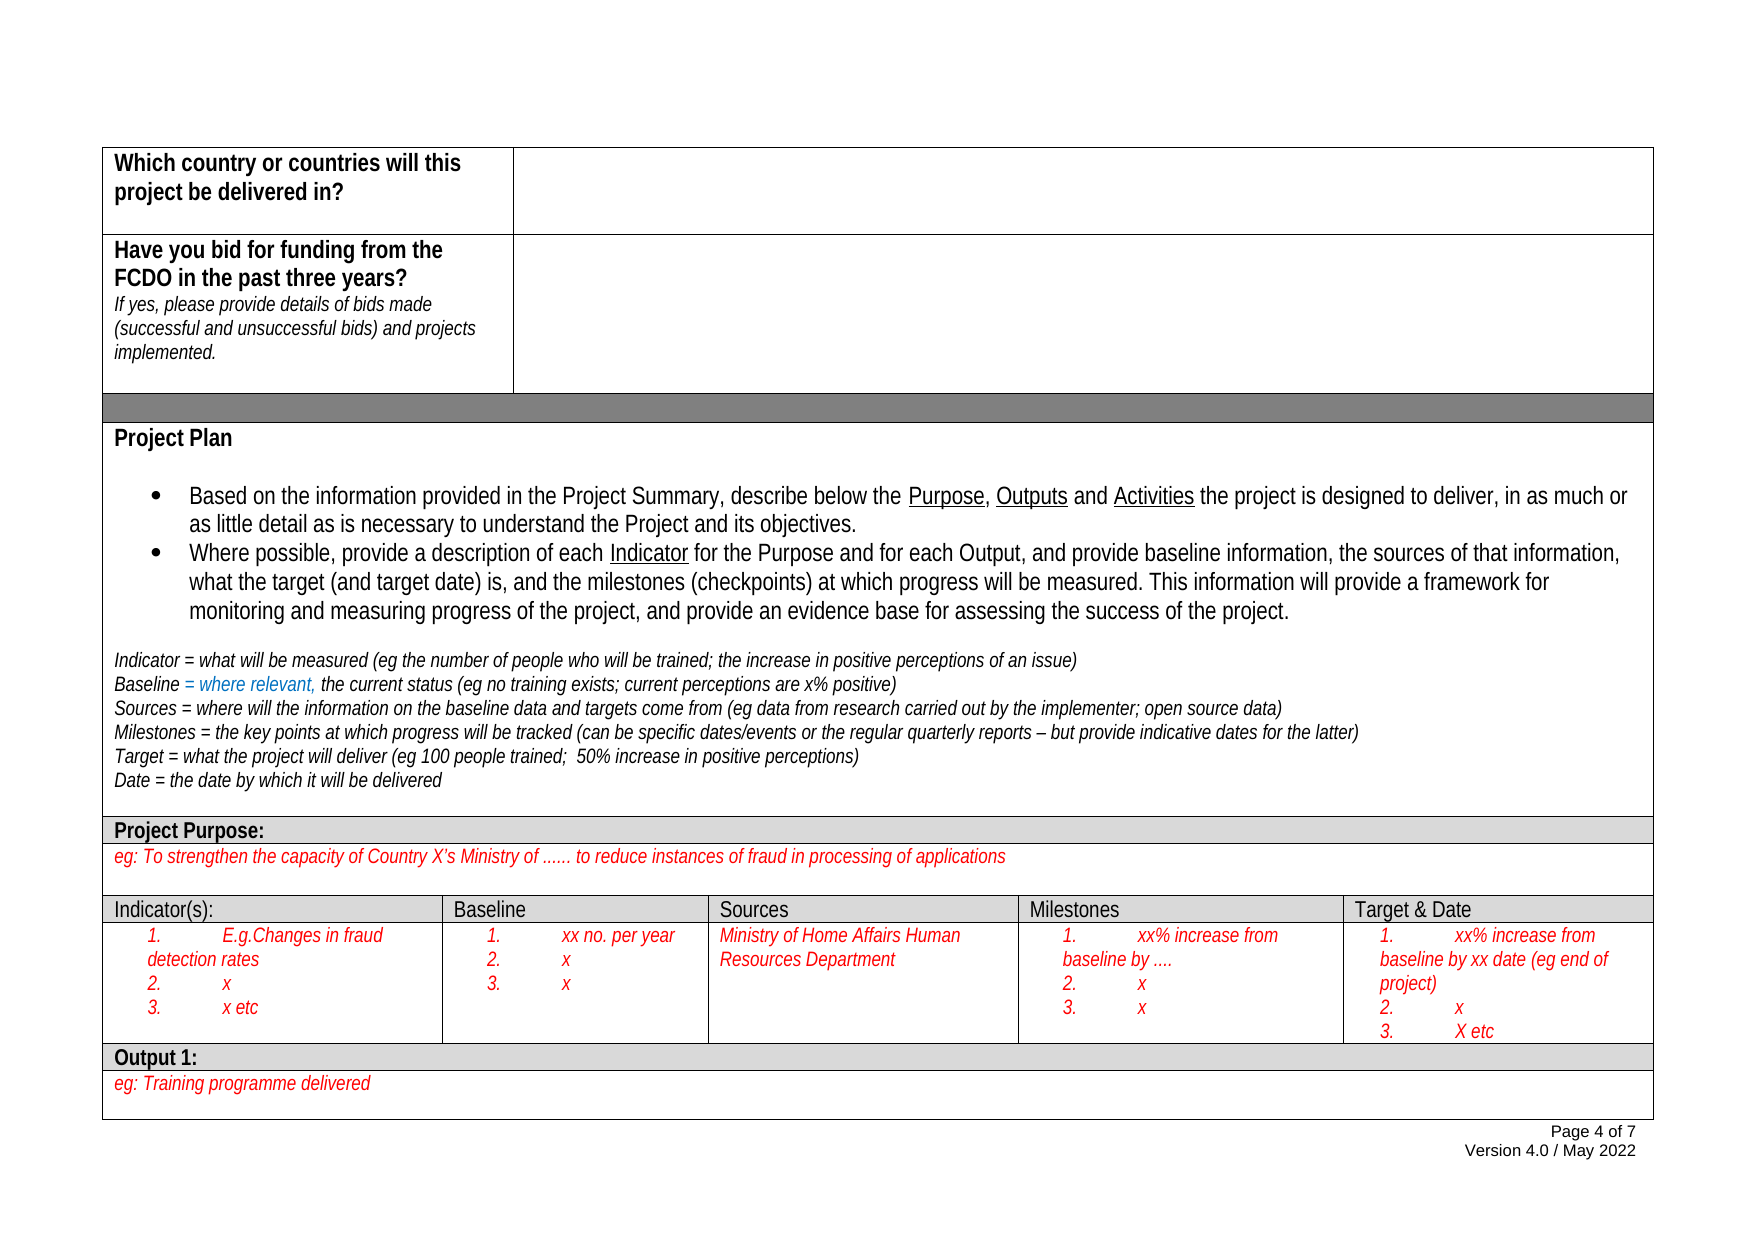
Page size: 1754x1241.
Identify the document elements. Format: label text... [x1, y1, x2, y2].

table_cell Ministry of Home Affairs Human Resources Department [709, 923, 1018, 1043]
table_cell Target & Date [1344, 896, 1653, 922]
table_cell Project Purpose: [103, 817, 1653, 843]
table_cell xx% increase from baseline by .... x x [1019, 923, 1343, 1043]
table_cell Milestones [1019, 896, 1343, 922]
table_cell xx% increase from baseline by xx date (eg end of project) x X etc [1344, 923, 1653, 1043]
table_cell Sources [709, 896, 1018, 922]
table_header [514, 148, 1653, 234]
table_cell eg: Training programme delivered [103, 1071, 1653, 1119]
table_cell Output 1: [103, 1044, 1653, 1070]
table_cell [514, 235, 1653, 393]
table_cell Indicator(s): [103, 896, 442, 922]
table_header Which country or countries will this project be delivered in? [103, 148, 513, 234]
table_cell [103, 394, 1653, 422]
table_cell eg: To strengthen the capacity of Country X’s Ministry of ...... to reduce instances of fraud in processing of applications [103, 844, 1653, 895]
table_cell xx no. per year x x [443, 923, 708, 1043]
table_cell Have you bid for funding from the FCDO in the past three years? If yes, please provide details of bids made (successful and unsuccessful bids) and projects implemented. [103, 235, 513, 393]
table_cell Project Plan Based on the information provided in the Project Summary, describe below the Purpose, Outputs and Activities the project is designed to deliver, in as much or as little detail as is necessary to understand the Project and its objectives. Where possible, provide a description of each Indicator for the Purpose and for each Output, and provide baseline information, the sources of that information, what the target (and target date) is, and the milestones (checkpoints) at which progress will be measured. This information will provide a framework for monitoring and measuring progress of the project, and provide an evidence base for assessing the success of the project. Indicator = what will be measured (eg the number of people who will be trained; the increase in positive perceptions of an issue) Baseline = where relevant, the current status (eg no training exists; current perceptions are x% positive) Sources = where will the information on the baseline data and targets come from (eg data from research carried out by the implementer; open source data) Milestones = the key points at which progress will be tracked (can be specific dates/events or the regular quarterly reports – but provide indicative dates for the latter) Target = what the project will deliver (eg 100 people trained; 50% increase in positive perceptions) Date = the date by which it will be delivered [103, 423, 1653, 816]
table_cell E.g.Changes in fraud detection rates x x etc [103, 923, 442, 1043]
table_cell Baseline [443, 896, 708, 922]
